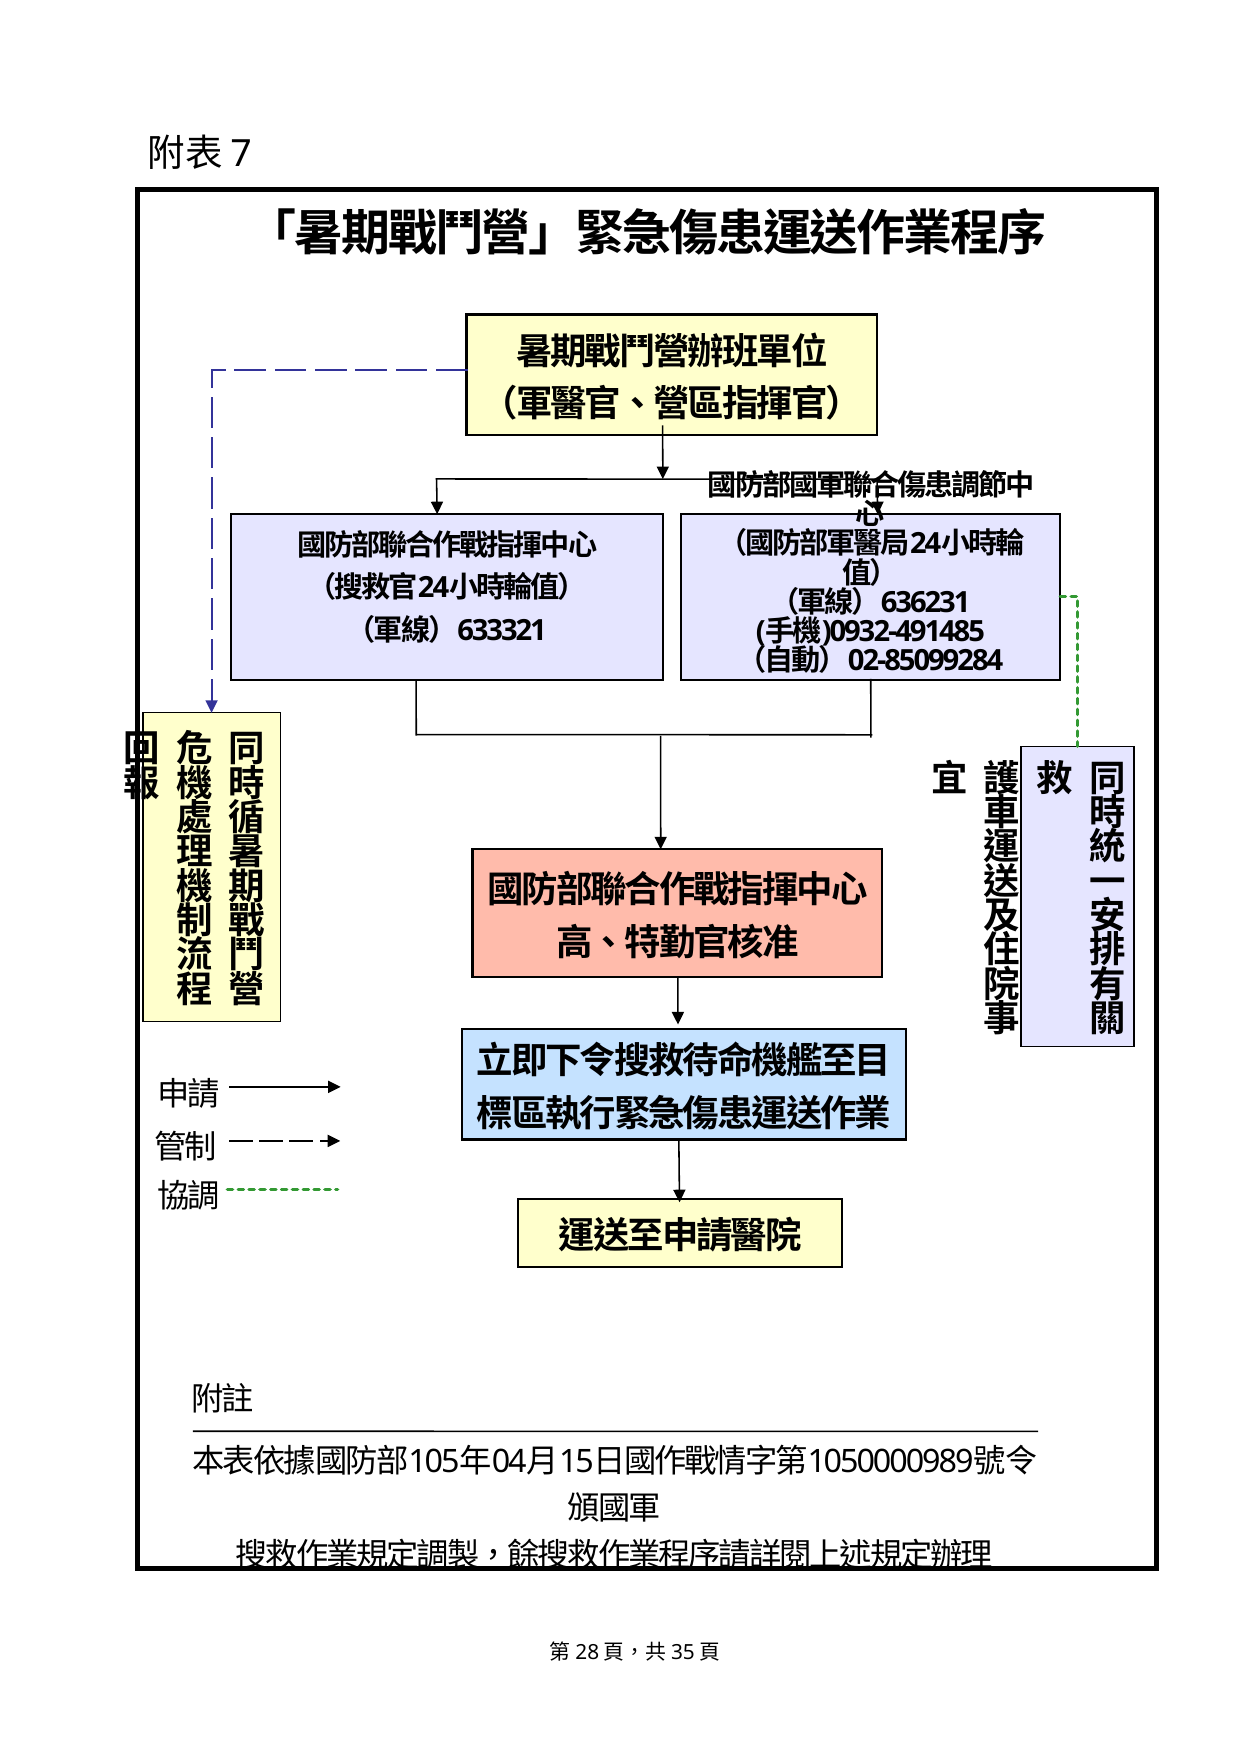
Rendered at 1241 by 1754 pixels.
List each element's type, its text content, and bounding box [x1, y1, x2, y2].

text 附表7 [148, 127, 1109, 177]
